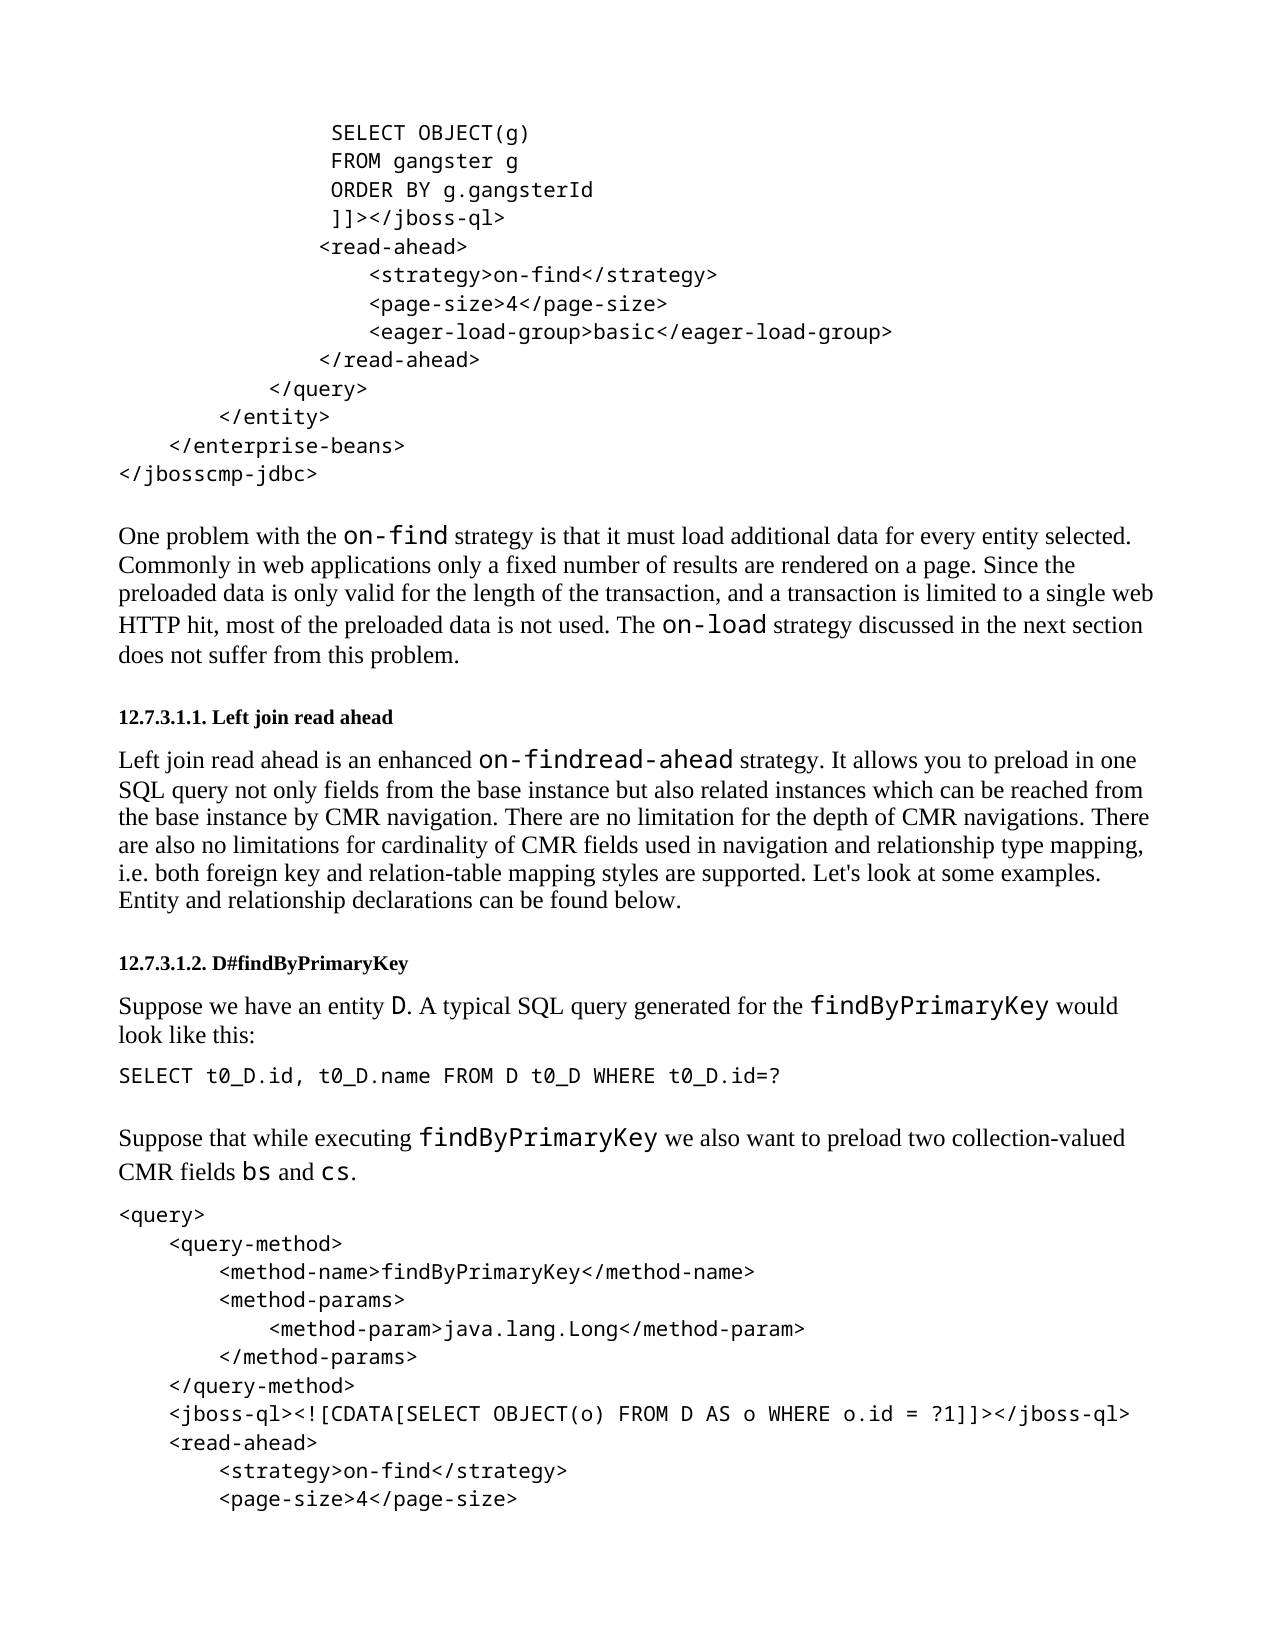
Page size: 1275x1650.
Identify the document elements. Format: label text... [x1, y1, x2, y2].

text FROM gangster g [118, 147, 1157, 175]
text SELECT t0_D.id, t0_D.name FROM D t0_D WHERE t0_D.id=? [118, 1062, 1157, 1090]
text Suppose that while executing findByPrimaryKey we also want to preload two collection-valued CMR fields bs and cs. [118, 1119, 1157, 1188]
text <query-method> [118, 1229, 1157, 1257]
subtitle 12.7.3.1.2. D#findByPrimaryKey [118, 952, 1157, 975]
text <eager-load-group>basic</eager-load-group> [118, 317, 1157, 346]
text <method-param>java.lang.Long</method-param> [118, 1314, 1157, 1342]
text ORDER BY g.gangsterId [118, 175, 1157, 203]
text </read-ahead> [118, 346, 1157, 374]
text One problem with the on-find strategy is that it must load additional data for every entity selected. Commonly in web applications only a fixed number of results are rendered on a page. Since the preloaded data is only valid for the length of the transaction, and a transaction is limited to a single web HTTP hit, most of the preloaded data is not used. The on-load strategy discussed in the next section does not suffer from this problem. [118, 517, 1157, 668]
text <method-name>findByPrimaryKey</method-name> [118, 1257, 1157, 1286]
text </entity> [118, 402, 1157, 431]
text Left join read ahead is an enhanced on-findread-ahead strategy. It allows you to preload in one SQL query not only fields from the base instance but also related instances which can be reached from the base instance by CMR navigation. There are no limitation for the depth of CMR navigations. There are also no limitations for cardinality of CMR fields used in navigation and relationship type mapping, i.e. both foreign key and relation-table mapping styles are supported. Let's look at some examples. Entity and relationship declarations can be found below. [118, 742, 1157, 914]
text <read-ahead> [118, 232, 1157, 260]
text </jbosscmp-jdbc> [118, 459, 1157, 488]
text </query> [118, 374, 1157, 402]
text ]]></jboss-ql> [118, 203, 1157, 232]
text <strategy>on-find</strategy> [118, 260, 1157, 289]
text Suppose we have an entity D. A typical SQL query generated for the findByPrimaryKey would look like this: [118, 987, 1157, 1049]
text SELECT OBJECT(g) [118, 118, 1157, 147]
text <strategy>on-find</strategy> [118, 1456, 1157, 1484]
subtitle 12.7.3.1.1. Left join read ahead [118, 706, 1157, 729]
text </query-method> [118, 1371, 1157, 1399]
text <query> [118, 1200, 1157, 1229]
text <read-ahead> [118, 1428, 1157, 1456]
text </method-params> [118, 1342, 1157, 1371]
text <jboss-ql><![CDATA[SELECT OBJECT(o) FROM D AS o WHERE o.id = ?1]]></jboss-ql> [118, 1399, 1157, 1428]
text <page-size>4</page-size> [118, 289, 1157, 317]
text </enterprise-beans> [118, 431, 1157, 459]
text <page-size>4</page-size> [118, 1484, 1157, 1513]
text <method-params> [118, 1286, 1157, 1314]
